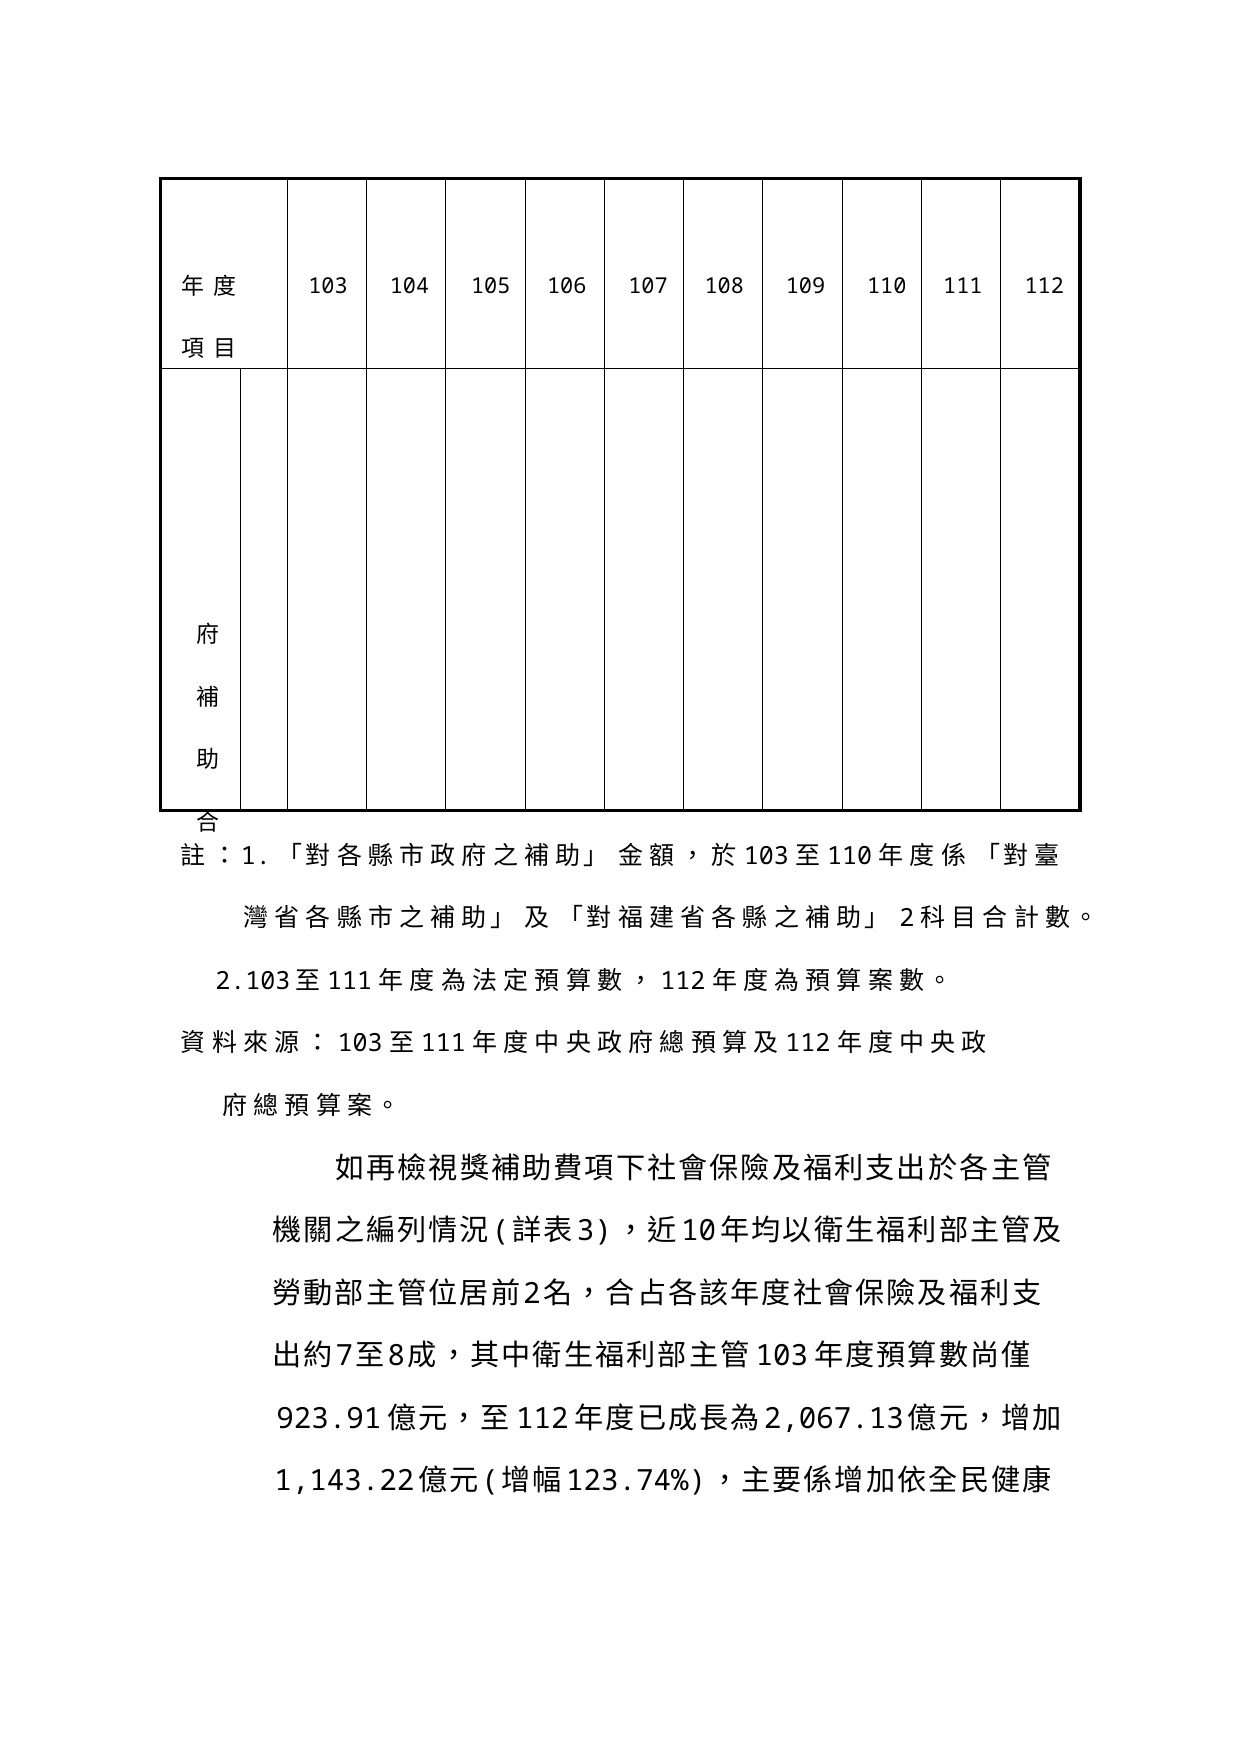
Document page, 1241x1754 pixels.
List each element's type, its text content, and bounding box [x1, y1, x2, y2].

text 如再檢視獎補助費項下社會保險及福利支出於各主管機關之編列情況(詳表3)，近10年均以衛生福利部主管及勞動部主管位居前2名，合占各該年度社會保險及福利支出約7至8成，其中衛生福利部主管103年度預算數尚僅923.91億元，至112年度已成長為2,067.13億元，增加1,143.22億元(增幅123.74%)，主要係增加依全民健康 [266, 1124, 1063, 1499]
table_header 111 [922, 180, 1000, 368]
table_cell [446, 369, 525, 808]
table_cell [288, 369, 366, 808]
table_header 106 [526, 180, 604, 368]
text 2.103至111年度為法定預算數，112年度為預算案數。 [177, 937, 1018, 999]
table_header 108 [684, 180, 762, 368]
table_header 107 [605, 180, 683, 368]
table_cell [605, 369, 683, 808]
table_cell [922, 369, 1000, 808]
table_header 112 [1001, 180, 1078, 368]
table_header 110 [843, 180, 921, 368]
table_cell [763, 369, 842, 808]
table_header 109 [763, 180, 842, 368]
table_cell [526, 369, 604, 808]
table_cell [367, 369, 445, 808]
table_header 103 [288, 180, 366, 368]
text 資料來源：103至111年度中央政府總預算及112年度中央政府總預算案。 [158, 999, 1012, 1124]
table_cell [241, 369, 287, 808]
table_cell 對直轄市及縣市政府補助合計(3+4） [162, 369, 240, 808]
table_cell [684, 369, 762, 808]
table_header 104 [367, 180, 445, 368]
table_cell [843, 369, 921, 808]
table_cell [1001, 369, 1078, 808]
table_header 年度 項目 [162, 180, 287, 368]
text 註：1.「對各縣市政府之補助」金額，於103至110年度係「對臺灣省各縣市之補助」及「對福建省各縣之補助」2科目合計數。 [158, 812, 1078, 937]
table_header 105 [446, 180, 525, 368]
